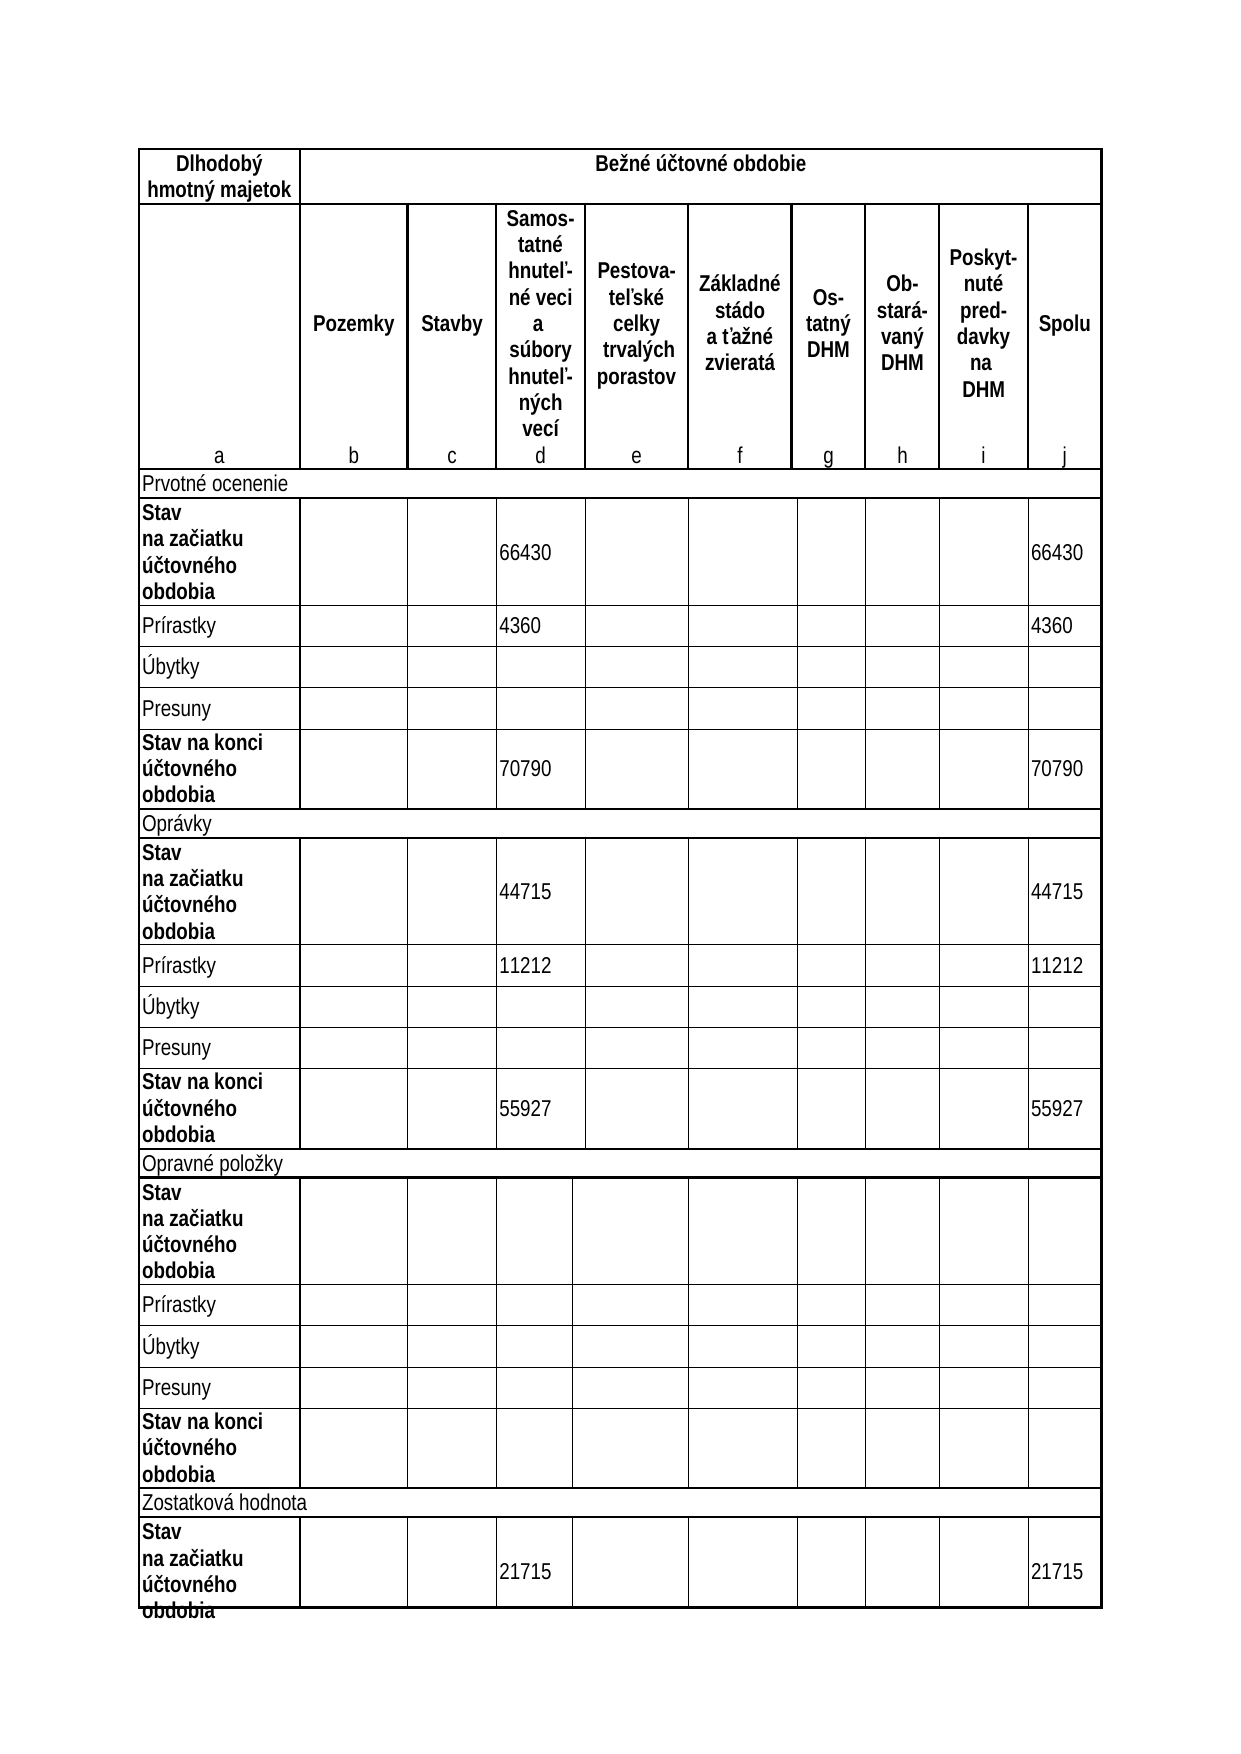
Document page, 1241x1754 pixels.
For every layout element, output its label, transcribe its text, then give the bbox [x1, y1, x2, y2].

table_cell [497, 1028, 585, 1068]
table_cell [301, 839, 407, 944]
table_cell b [301, 442, 406, 468]
table_cell [408, 1179, 496, 1284]
table_cell 66430 [1029, 499, 1100, 604]
table_cell [1029, 688, 1100, 728]
table_cell [866, 647, 939, 687]
table_cell [586, 945, 688, 986]
table_cell [798, 688, 865, 728]
table_header Dlhodobý hmotný majetok [140, 150, 299, 202]
table_cell Úbytky [140, 1326, 299, 1367]
table_cell [940, 1326, 1028, 1367]
table_cell Pozemky [301, 205, 406, 442]
table_cell Stav na konci účtovného obdobia [140, 730, 299, 808]
table_cell [586, 1028, 688, 1068]
table_cell [689, 1285, 797, 1325]
table_cell Základné stádo a ťažné zvieratá [689, 205, 790, 442]
table_cell [573, 1285, 688, 1325]
table_cell 44715 [1029, 839, 1100, 944]
table_cell [301, 1069, 407, 1147]
table_cell [301, 688, 407, 728]
table_cell [408, 1518, 496, 1606]
table_cell [798, 1285, 865, 1325]
table_cell [408, 1028, 496, 1068]
table_cell 4360 [497, 606, 585, 646]
table_cell [689, 688, 797, 728]
table_cell [408, 499, 496, 604]
table_cell 44715 [497, 839, 585, 944]
table_cell [940, 688, 1028, 728]
table_cell Zostatková hodnota [140, 1489, 1100, 1516]
table_cell h [866, 442, 938, 468]
table_cell [408, 647, 496, 687]
table_cell [866, 1028, 939, 1068]
table_cell [940, 1409, 1028, 1487]
table_cell [940, 606, 1028, 646]
table_cell [798, 1409, 865, 1487]
table_cell [866, 987, 939, 1027]
table_cell [301, 1028, 407, 1068]
table_cell [940, 1368, 1028, 1408]
table_cell [586, 606, 688, 646]
table_cell [798, 1179, 865, 1284]
table_cell [689, 647, 797, 687]
table_cell [497, 1409, 572, 1487]
table_cell [301, 730, 407, 808]
table_cell [689, 1409, 797, 1487]
table_cell [573, 1518, 688, 1606]
table_cell [301, 1368, 407, 1408]
table_cell [408, 1069, 496, 1147]
table_cell [866, 1368, 939, 1408]
table_cell g [793, 442, 864, 468]
table_cell [798, 730, 865, 808]
table_cell Samos-tatné hnuteľ-né veci a súbory hnuteľ-ných vecí [497, 205, 584, 442]
table_cell [408, 688, 496, 728]
table_cell d [497, 442, 584, 468]
table_cell j [1029, 442, 1100, 468]
table_cell [940, 1028, 1028, 1068]
table_cell Stav na začiatku účtovného obdobia [140, 839, 299, 944]
table_cell Opravné položky [140, 1150, 1100, 1176]
table_cell Stav na začiatku účtovného obdobia [140, 499, 299, 604]
table_cell [301, 606, 407, 646]
table_cell [586, 1069, 688, 1147]
table_cell [497, 1368, 572, 1408]
table_cell 70790 [1029, 730, 1100, 808]
table_cell [866, 730, 939, 808]
table_cell [1029, 1179, 1100, 1284]
table_cell [1029, 1368, 1100, 1408]
table_cell [866, 499, 939, 604]
table_cell 21715 [1029, 1518, 1100, 1606]
table_cell [866, 1409, 939, 1487]
table_cell Prírastky [140, 606, 299, 646]
table_cell e [586, 442, 687, 468]
table_cell [689, 730, 797, 808]
table_cell [866, 606, 939, 646]
table_cell Spolu [1029, 205, 1100, 442]
table_cell [586, 839, 688, 944]
table_cell Os-tatný DHM [793, 205, 864, 442]
table_cell Presuny [140, 688, 299, 728]
table_cell [798, 606, 865, 646]
table_cell [940, 839, 1028, 944]
table_cell [940, 1179, 1028, 1284]
table_cell [301, 499, 407, 604]
table_cell c [409, 442, 495, 468]
table_cell [301, 945, 407, 986]
table_cell [408, 839, 496, 944]
table_cell Stav na začiatku účtovného obdobia [140, 1179, 299, 1284]
table_cell [586, 688, 688, 728]
table_cell 11212 [1029, 945, 1100, 986]
table_cell Prírastky [140, 1285, 299, 1325]
table_cell 70790 [497, 730, 585, 808]
table_cell [1029, 1285, 1100, 1325]
table_cell [586, 987, 688, 1027]
table_cell Stavby [409, 205, 495, 442]
table_cell [497, 1179, 572, 1284]
table_cell [798, 647, 865, 687]
table_cell [301, 1518, 407, 1606]
table_cell [301, 1179, 407, 1284]
table_cell Úbytky [140, 647, 299, 687]
table_cell [798, 1518, 865, 1606]
table_cell [940, 945, 1028, 986]
table_cell [497, 647, 585, 687]
table_cell [408, 730, 496, 808]
table_cell [689, 1069, 797, 1147]
table_cell Poskyt-nuté pred-davky na DHM [940, 205, 1027, 442]
table_cell [301, 1326, 407, 1367]
table_cell [798, 945, 865, 986]
table_cell a [140, 442, 299, 468]
table_cell [586, 499, 688, 604]
table_cell [1029, 1028, 1100, 1068]
table_cell Presuny [140, 1028, 299, 1068]
table_cell [497, 688, 585, 728]
table_cell [798, 499, 865, 604]
table_cell [1029, 1409, 1100, 1487]
table_cell [798, 1326, 865, 1367]
table_cell 11212 [497, 945, 585, 986]
table_cell [940, 499, 1028, 604]
table_cell [798, 839, 865, 944]
table_cell [573, 1179, 688, 1284]
table_cell Oprávky [140, 810, 1100, 837]
table_cell [689, 1028, 797, 1068]
table_cell [408, 945, 496, 986]
table_cell [689, 1179, 797, 1284]
table_cell [408, 1409, 496, 1487]
table_cell [408, 1285, 496, 1325]
table_cell [573, 1368, 688, 1408]
table_cell [866, 1285, 939, 1325]
table_cell [866, 688, 939, 728]
table_cell i [940, 442, 1027, 468]
table_cell [866, 1518, 939, 1606]
table_header Bežné účtovné obdobie [301, 150, 1100, 202]
table_cell [689, 499, 797, 604]
table_cell Stav na začiatku účtovného obdobia [140, 1518, 299, 1606]
table_cell [689, 839, 797, 944]
table_cell [140, 205, 299, 442]
table_cell [408, 1326, 496, 1367]
table_cell [1029, 1326, 1100, 1367]
table_cell [497, 1285, 572, 1325]
table_cell [940, 1285, 1028, 1325]
table_cell 66430 [497, 499, 585, 604]
table_cell [866, 1326, 939, 1367]
table_cell [301, 647, 407, 687]
table_cell f [689, 442, 790, 468]
table_cell [689, 1368, 797, 1408]
table_cell [1029, 647, 1100, 687]
table_cell Prvotné ocenenie [140, 470, 1100, 497]
table_cell [866, 1069, 939, 1147]
table_cell [689, 945, 797, 986]
table_cell [573, 1326, 688, 1367]
table_cell [1029, 987, 1100, 1027]
table_cell [586, 647, 688, 687]
table_cell Stav na konci účtovného obdobia [140, 1069, 299, 1147]
table_cell [408, 1368, 496, 1408]
table_cell [940, 730, 1028, 808]
table_cell [940, 647, 1028, 687]
table_cell [798, 1028, 865, 1068]
table_cell [866, 839, 939, 944]
table_cell [573, 1409, 688, 1487]
table_cell 21715 [497, 1518, 572, 1606]
table_cell [798, 1368, 865, 1408]
table_cell [301, 987, 407, 1027]
table_cell [798, 987, 865, 1027]
table_cell 55927 [497, 1069, 585, 1147]
table_cell Úbytky [140, 987, 299, 1027]
table_cell Stav na konci účtovného obdobia [140, 1409, 299, 1487]
table_cell [866, 945, 939, 986]
table_cell Ob-stará-vaný DHM [866, 205, 938, 442]
table_cell [689, 606, 797, 646]
table_cell Prírastky [140, 945, 299, 986]
table_cell [586, 730, 688, 808]
table_cell [301, 1285, 407, 1325]
table_cell [798, 1069, 865, 1147]
table_cell [940, 1518, 1028, 1606]
table_cell [497, 1326, 572, 1367]
table_cell Presuny [140, 1368, 299, 1408]
table_cell [497, 987, 585, 1027]
table_cell 4360 [1029, 606, 1100, 646]
table_cell [940, 987, 1028, 1027]
table_cell [940, 1069, 1028, 1147]
table_cell Pestova-teľské celky trvalých porastov [586, 205, 687, 442]
table_cell [408, 606, 496, 646]
table_cell [301, 1409, 407, 1487]
table_cell [689, 1326, 797, 1367]
table_cell [689, 987, 797, 1027]
table_cell [408, 987, 496, 1027]
table_cell 55927 [1029, 1069, 1100, 1147]
table_cell [866, 1179, 939, 1284]
table_cell [689, 1518, 797, 1606]
